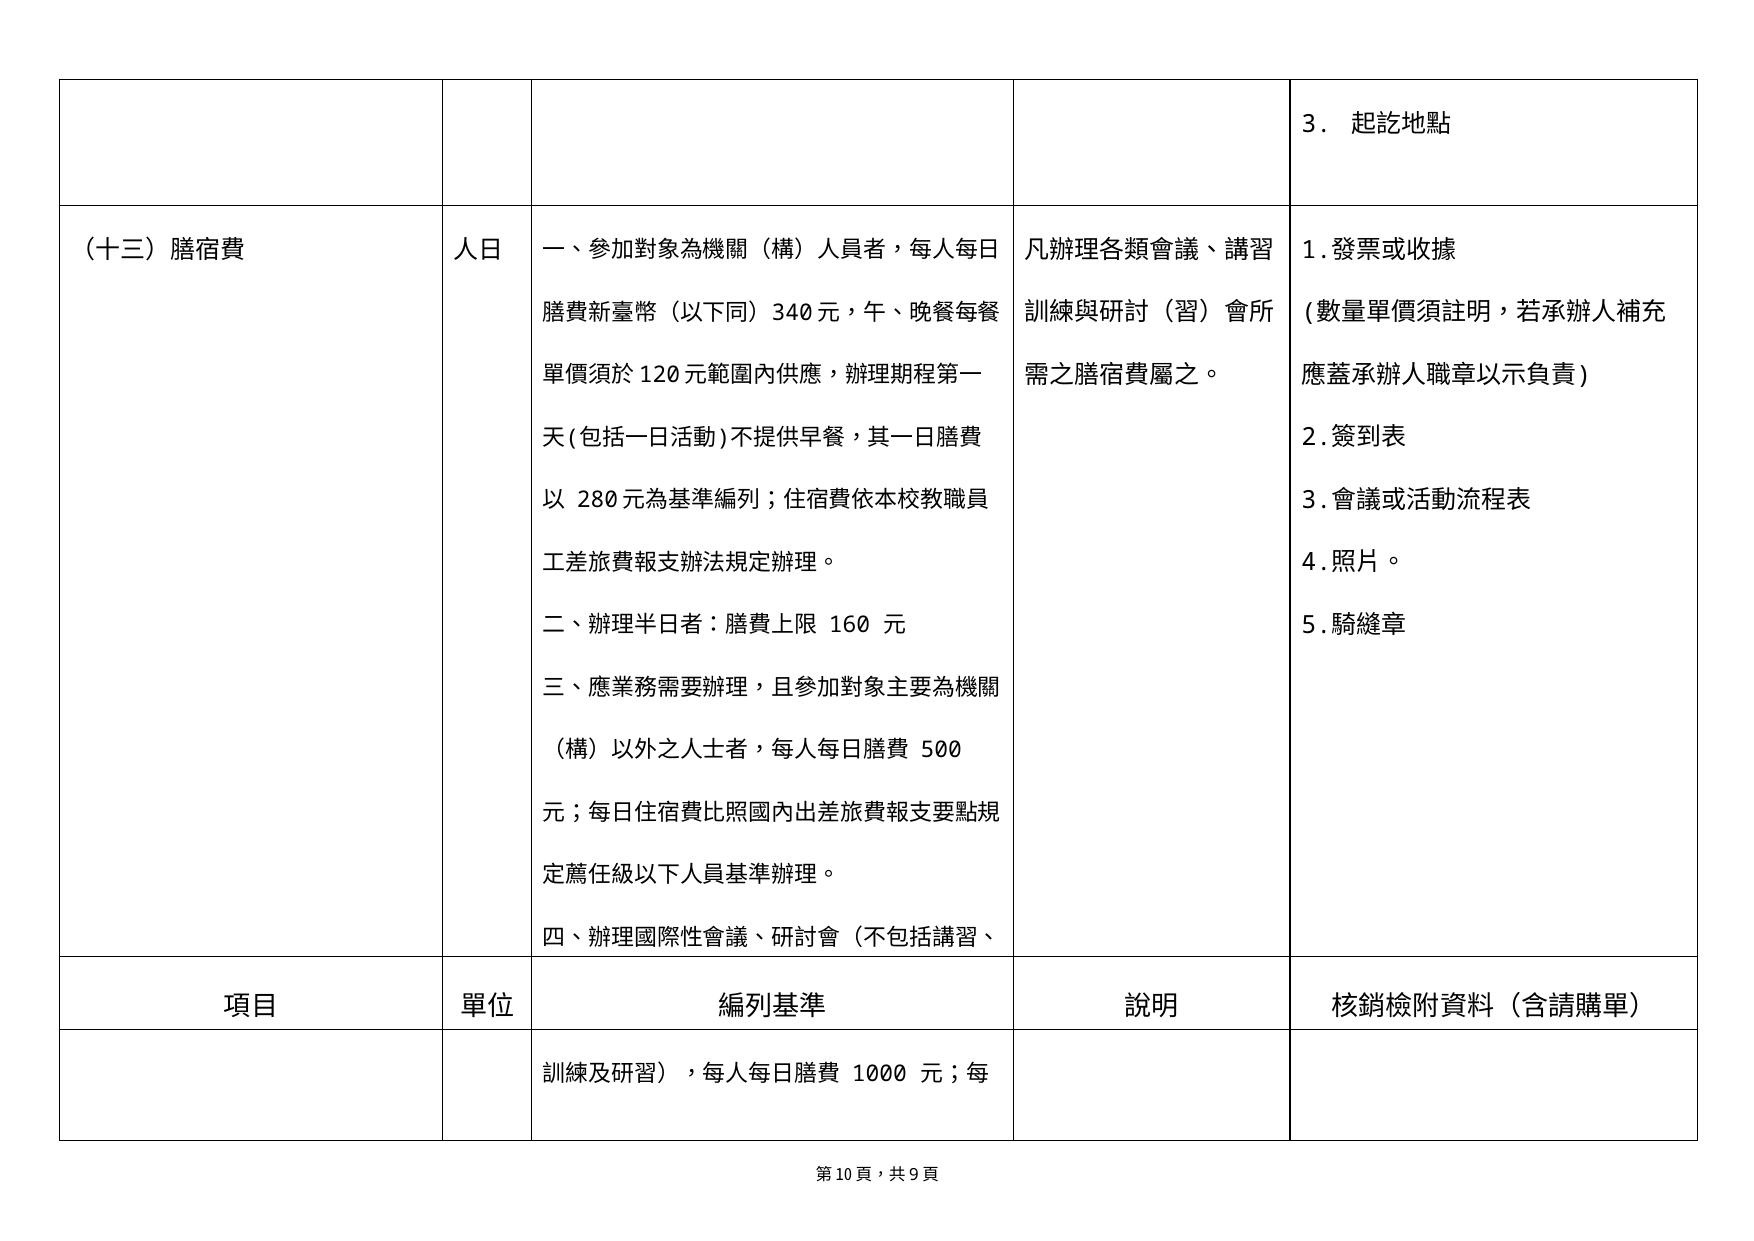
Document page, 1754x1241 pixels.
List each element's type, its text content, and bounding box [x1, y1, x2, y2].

table_cell 編列基準 [532, 957, 1013, 1029]
table_cell [1014, 80, 1289, 205]
table_cell 說明 [1014, 957, 1289, 1029]
table_cell [1291, 1030, 1697, 1140]
table_cell [1014, 1030, 1289, 1140]
table_cell 單位 [443, 957, 531, 1029]
table_cell 3. 起訖地點 [1291, 80, 1697, 205]
table_cell [532, 80, 1013, 205]
table_cell 一、參加對象為機關（構）人員者，每人每日膳費新臺幣（以下同）340元，午、晚餐每餐單價須於120元範圍內供應，辦理期程第一天(包括一日活動)不提供早餐，其一日膳費以 280元為基準編列；住宿費依本校教職員工差旅費報支辦法規定辦理。 二、辦理半日者：膳費上限 160 元 三、應業務需要辦理，且參加對象主要為機關 （構）以外之人士者，每人每日膳費 500 元；每日住宿費比照國內出差旅費報支要點規定薦任級以下人員基準辦理。 四、辦理國際性會議、研討會（不包括講習、 [532, 206, 1013, 956]
table_cell 人日 [443, 206, 531, 956]
table_cell 凡辦理各類會議、講習訓練與研討（習）會所需之膳宿費屬之。 [1014, 206, 1289, 956]
table_cell [60, 80, 442, 205]
table_cell [443, 1030, 531, 1140]
table_cell 1.發票或收據 (數量單價須註明，若承辦人補充應蓋承辦人職章以示負責) 2.簽到表 3.會議或活動流程表 4.照片。 5.騎縫章 [1291, 206, 1697, 956]
table_cell 核銷檢附資料（含請購單） [1291, 957, 1697, 1029]
table_cell （十三）膳宿費 [60, 206, 442, 956]
table_cell [60, 1030, 442, 1140]
table_cell [443, 80, 531, 205]
table_cell 訓練及研習），每人每日膳費 1000 元；每 [532, 1030, 1013, 1140]
table_cell 項目 [60, 957, 442, 1029]
